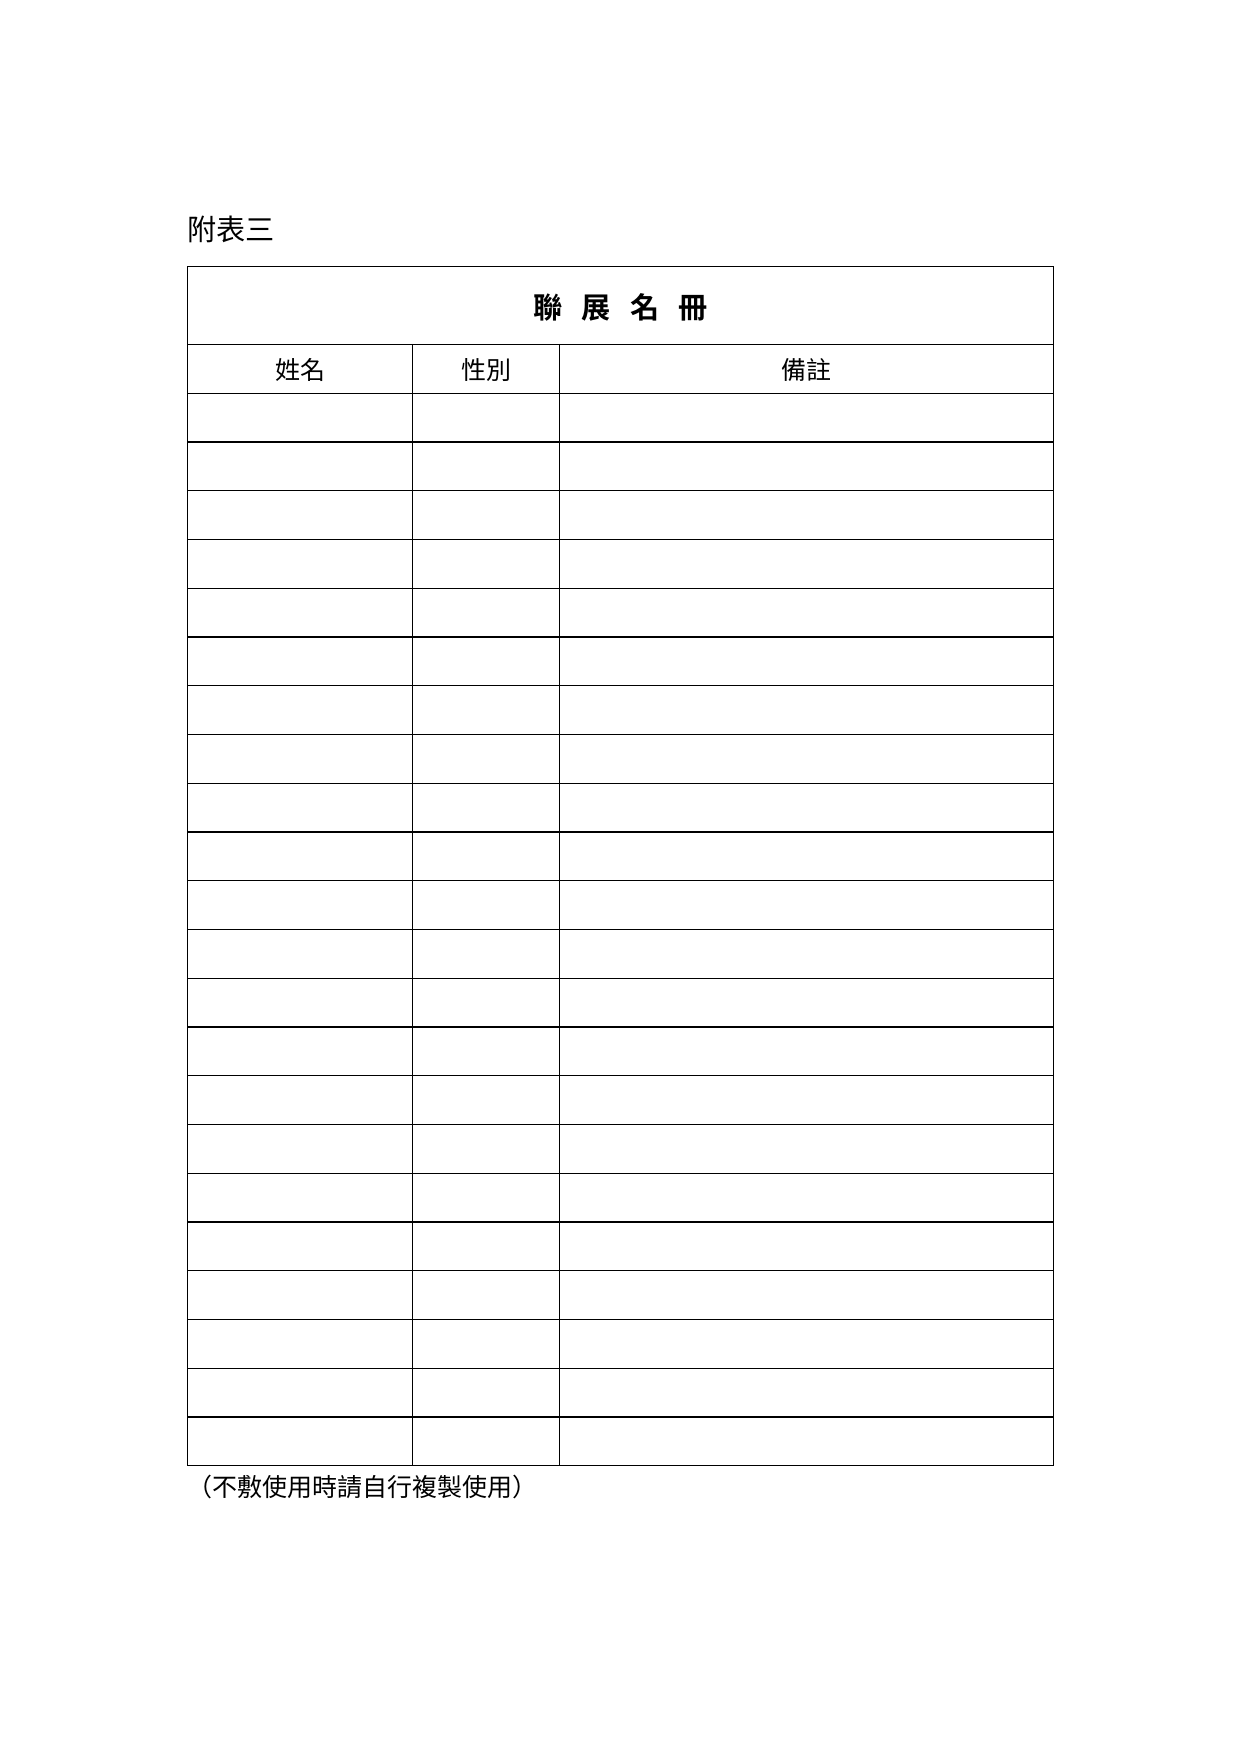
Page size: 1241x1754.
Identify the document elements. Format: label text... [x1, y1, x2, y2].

table_cell [413, 1125, 559, 1173]
table_cell [413, 1418, 559, 1465]
table_cell [560, 1369, 1053, 1416]
table_cell [188, 735, 412, 783]
table_cell [560, 881, 1053, 929]
table_cell [413, 1369, 559, 1416]
table_cell [413, 1076, 559, 1124]
table_cell [560, 1223, 1053, 1270]
table_cell [560, 589, 1053, 636]
table_cell [560, 686, 1053, 734]
table_cell [413, 930, 559, 978]
table_cell [188, 686, 412, 734]
table_cell [188, 1271, 412, 1319]
table_cell [413, 881, 559, 929]
table_cell [413, 394, 559, 441]
table_cell [560, 1320, 1053, 1368]
table_cell [413, 1028, 559, 1075]
table_cell [188, 443, 412, 490]
table_cell [560, 979, 1053, 1026]
table_cell [188, 1320, 412, 1368]
table_cell [188, 1418, 412, 1465]
table_cell [188, 930, 412, 978]
table_header 聯展名冊 [188, 267, 1053, 344]
table_cell [413, 735, 559, 783]
table_cell [413, 638, 559, 685]
table_cell [413, 1223, 559, 1270]
table_cell [560, 784, 1053, 831]
table_cell [188, 589, 412, 636]
table_cell [560, 1271, 1053, 1319]
table_cell [413, 784, 559, 831]
table_cell [413, 1174, 559, 1221]
table_cell [413, 540, 559, 588]
table_cell [188, 638, 412, 685]
text 附表三 [187, 189, 1053, 266]
table_cell 性別 [413, 345, 559, 393]
table_cell [188, 1125, 412, 1173]
table_cell [560, 930, 1053, 978]
table_cell [560, 735, 1053, 783]
table_cell [188, 540, 412, 588]
table_cell [413, 979, 559, 1026]
table_cell [188, 784, 412, 831]
table_cell [188, 833, 412, 880]
table_cell [188, 1174, 412, 1221]
table_cell [560, 1076, 1053, 1124]
table_cell [560, 1418, 1053, 1465]
table_cell [413, 443, 559, 490]
text （不敷使用時請自行複製使用） [187, 1466, 1053, 1505]
table_cell 姓名 [188, 345, 412, 393]
table_cell [188, 1076, 412, 1124]
table_cell [413, 1320, 559, 1368]
table_cell [560, 540, 1053, 588]
table_cell [560, 1174, 1053, 1221]
table_cell [413, 589, 559, 636]
table_cell [560, 1125, 1053, 1173]
table_cell 備註 [560, 345, 1053, 393]
table_cell [188, 1028, 412, 1075]
table_cell [188, 491, 412, 539]
table_cell [188, 881, 412, 929]
table_cell [560, 638, 1053, 685]
table_cell [413, 1271, 559, 1319]
table_cell [188, 394, 412, 441]
table_cell [413, 491, 559, 539]
table_cell [560, 833, 1053, 880]
table_cell [188, 1223, 412, 1270]
table_cell [560, 443, 1053, 490]
table_cell [188, 979, 412, 1026]
table_cell [188, 1369, 412, 1416]
table_cell [413, 686, 559, 734]
table_cell [413, 833, 559, 880]
table_cell [560, 394, 1053, 441]
table_cell [560, 491, 1053, 539]
table_cell [560, 1028, 1053, 1075]
